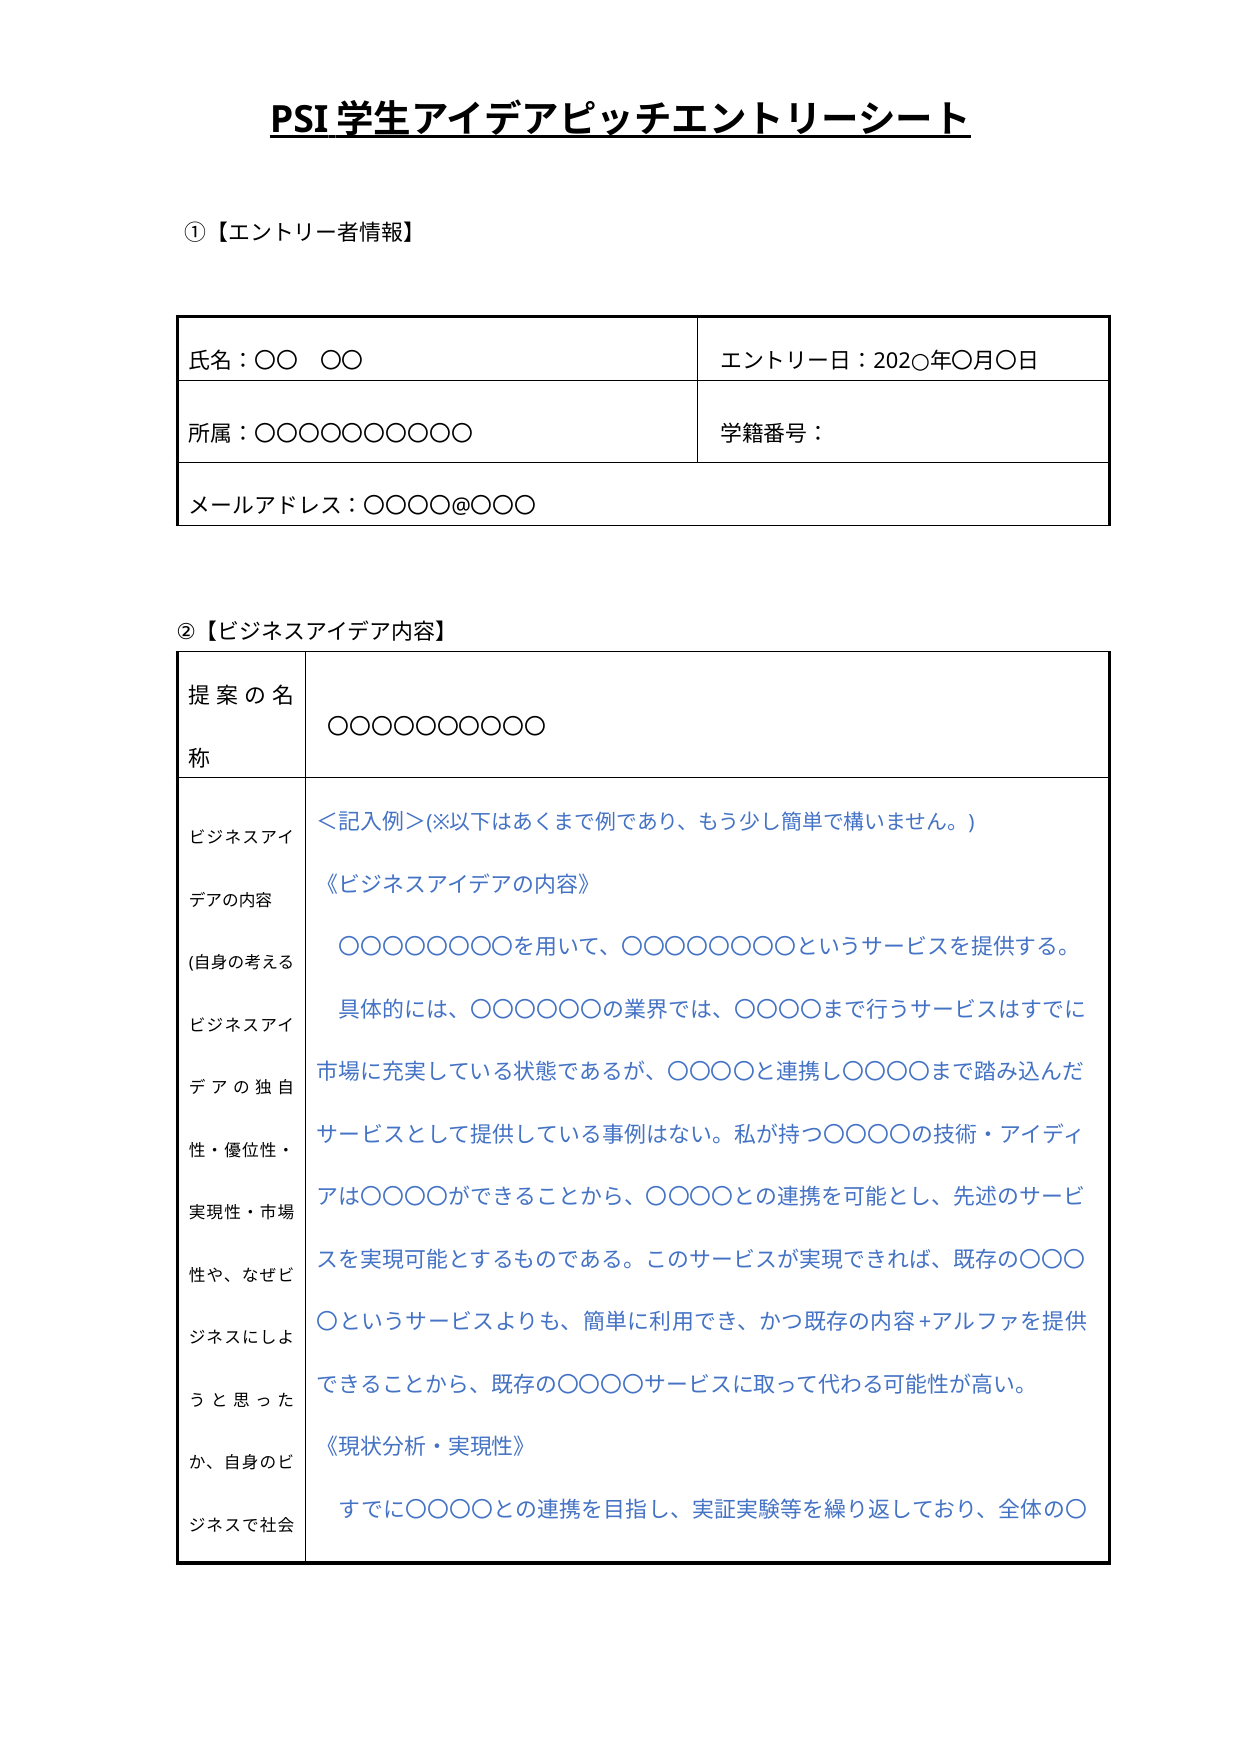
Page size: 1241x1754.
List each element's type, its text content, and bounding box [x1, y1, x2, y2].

table_cell 〇〇〇〇〇〇〇〇〇〇 [306, 652, 1108, 777]
text ①【エントリー者情報】 [162, 189, 1063, 252]
table_header エントリー日：202○年〇月〇日 [698, 318, 1108, 380]
table_cell 提案の名称 [179, 652, 305, 777]
table_cell 所属：〇〇〇〇〇〇〇〇〇〇 [179, 381, 697, 462]
table_cell ＜記入例＞(※以下はあくまで例であり、もう少し簡単で構いません。) 《ビジネスアイデアの内容》 〇〇〇〇〇〇〇〇を用いて、〇〇〇〇〇〇〇〇というサービスを提供する。 具体的には、〇〇〇〇〇〇の業界では、〇〇〇〇まで行うサービスはすでに市場に充実している状態であるが、〇〇〇〇と連携し〇〇〇〇まで踏み込んだサービスとして提供している事例はない。私が持つ〇〇〇〇の技術・アイディアは〇〇〇〇ができることから、〇〇〇〇との連携を可能とし、先述のサービスを実現可能とするものである。このサービスが実現できれば、既存の〇〇〇〇というサービスよりも、簡単に利用でき、かつ既存の内容+アルファを提供できることから、既存の〇〇〇〇サービスに取って代わる可能性が高い。 《現状分析・実現性》 すでに〇〇〇〇との連携を目指し、実証実験等を繰り返しており、全体の〇 [306, 778, 1108, 1561]
text [298, 46, 728, 98]
table_cell ビジネスアイデアの内容 (自身の考えるビジネスアイデアの独自性・優位性・実現性・市場性や、なぜビジネスにしようと思ったか、自身のビジネスで社会 [179, 778, 305, 1561]
table_cell ②【ビジネスアイデア内容】 [177, 526, 1109, 651]
table_header 氏名：〇〇 〇〇 [179, 318, 697, 380]
table_cell 学籍番号： [698, 381, 1108, 462]
table_cell メールアドレス：〇〇〇〇@〇〇〇 [179, 463, 1108, 525]
